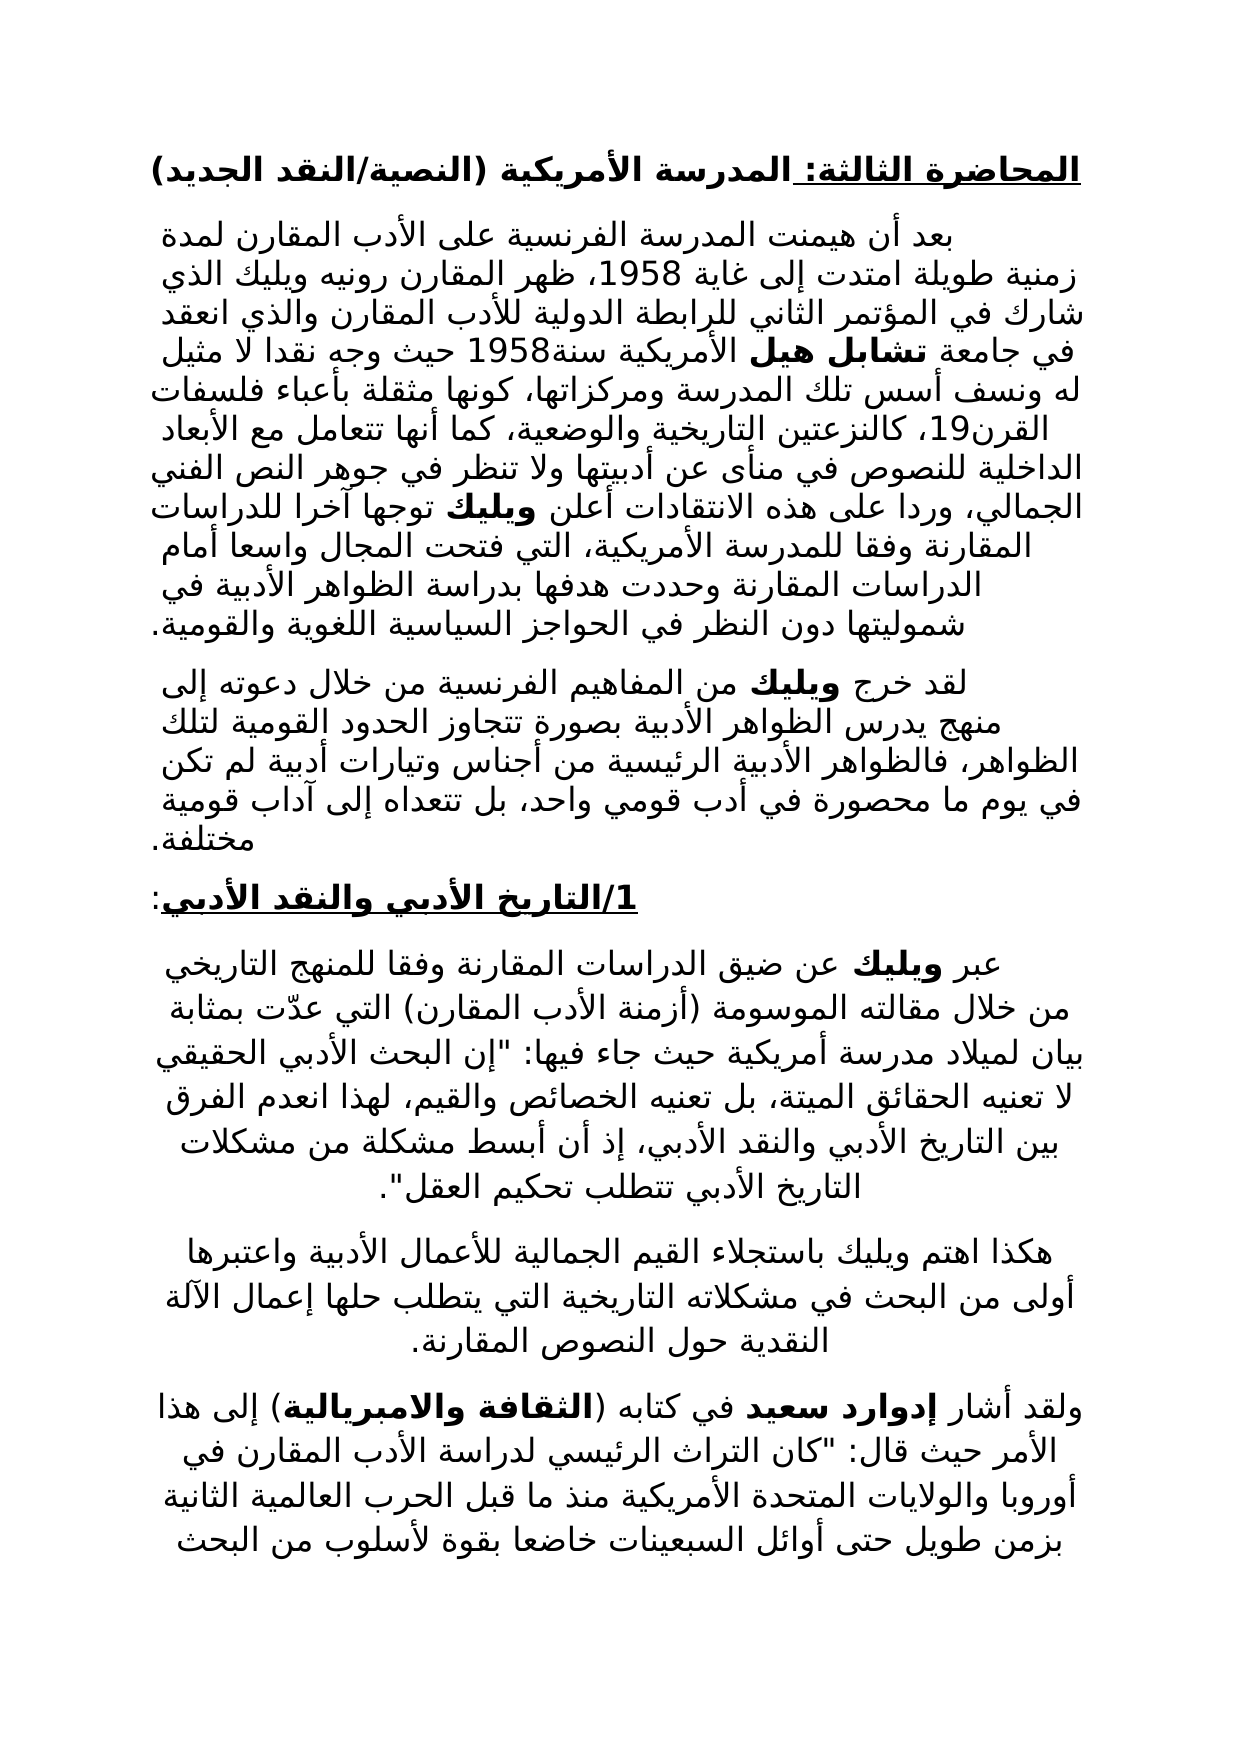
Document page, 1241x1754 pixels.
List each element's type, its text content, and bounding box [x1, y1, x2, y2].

text عبر ويليك عن ضيق الدراسات المقارنة وفقا للمنهج التاريخي من خلال مقالته الموسومة (أزمنة الأدب المقارن) التي عدّت بمثابة بيان لميلاد مدرسة أمريكية حيث جاء فيها: "إن البحث الأدبي الحقيقي لا تعنيه الحقائق الميتة، بل تعنيه الخصائص والقيم، لهذا انعدم الفرق بين التاريخ الأدبي والنقد الأدبي، إذ أن أبسط مشكلة من مشكلات التاريخ الأدبي تتطلب تحكيم العقل". [150, 944, 1090, 1206]
text لقد خرج ويليك من المفاهيم الفرنسية من خلال دعوته إلى منهج يدرس الظواهر الأدبية بصورة تتجاوز الحدود القومية لتلك الظواهر، فالظواهر الأدبية الرئيسية من أجناس وتيارات أدبية لم تكن في يوم ما محصورة في أدب قومي واحد، بل تتعداه إلى آداب قومية مختلفة. [150, 664, 1090, 858]
text المحاضرة الثالثة: المدرسة الأمريكية (النصية/النقد الجديد) [150, 150, 1090, 189]
text بعد أن هيمنت المدرسة الفرنسية على الأدب المقارن لمدة زمنية طويلة امتدت إلى غاية 1958، ظهر المقارن رونيه ويليك الذي شارك في المؤتمر الثاني للرابطة الدولية للأدب المقارن والذي انعقد في جامعة تشابل هيل الأمريكية سنة1958 حيث وجه نقدا لا مثيل له ونسف أسس تلك المدرسة ومركزاتها، كونها مثقلة بأعباء فلسفات القرن19، كالنزعتين التاريخية والوضعية، كما أنها تتعامل مع الأبعاد الداخلية للنصوص في منأى عن أدبيتها ولا تنظر في جوهر النص الفني الجمالي، وردا على هذه الانتقادات أعلن ويليك توجها آخرا للدراسات المقارنة وفقا للمدرسة الأمريكية، التي فتحت المجال واسعا أمام الدراسات المقارنة وحددت هدفها بدراسة الظواهر الأدبية في شموليتها دون النظر في الحواجز السياسية اللغوية والقومية. [150, 215, 1090, 643]
text ولقد أشار إدوارد سعيد في كتابه (الثقافة والامبريالية) إلى هذا الأمر حيث قال: "كان التراث الرئيسي لدراسة الأدب المقارن في أوروبا والولايات المتحدة الأمريكية منذ ما قبل الحرب العالمية الثانية بزمن طويل حتى أوائل السبعينات خاضعا بقوة لأسلوب من البحث يكاد يكون قد اختفى الآن، والسمة الرئيسية لهذا الأسلوب القديم هي أنه كان بحثا بالدرجة الأولى، ولم يكن ما أصبحنا نسميه نقدا". [150, 1387, 1090, 1560]
text هكذا اهتم ويليك باستجلاء القيم الجمالية للأعمال الأدبية واعتبرها أولى من البحث في مشكلاته التاريخية التي يتطلب حلها إعمال الآلة النقدية حول النصوص المقارنة. [150, 1232, 1090, 1361]
text 1/التاريخ الأدبي والنقد الأدبي: [150, 879, 1090, 918]
